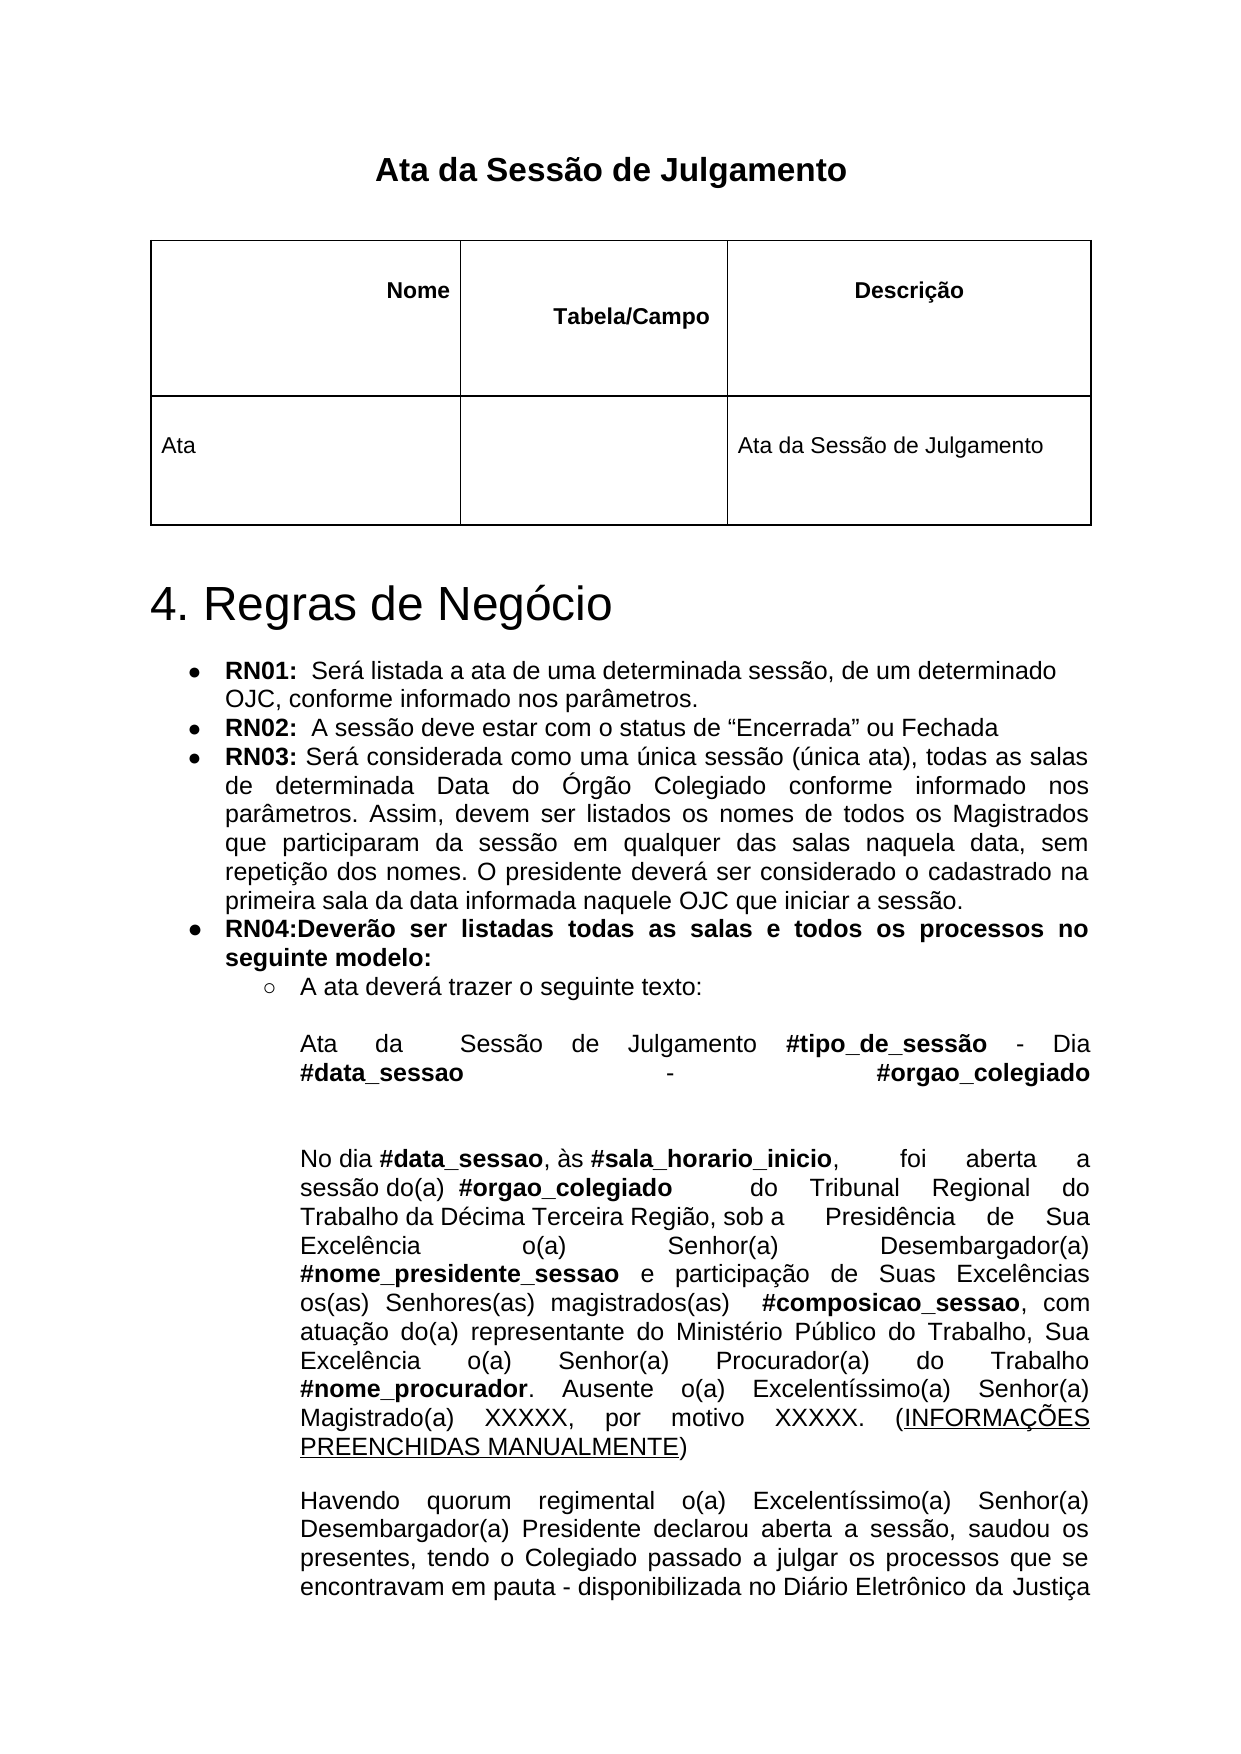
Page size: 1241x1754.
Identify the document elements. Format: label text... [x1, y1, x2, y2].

table_header Tabela/Campo [461, 241, 727, 395]
list RN04:Deverão ser listadas todas as salas e todos os processos no seguinte modelo: [187, 914, 1090, 972]
list RN01: Será listada a ata de uma determinada sessão, de um determinado OJC, conforme informado nos parâmetros. [187, 656, 1090, 713]
table_cell Ata da Sessão de Julgamento [728, 397, 1090, 524]
list RN03: Será considerada como uma única sessão (única ata), todas as salas de determinada Data do Órgão Colegiado conforme informado nos parâmetros. Assim, devem ser listados os nomes de todos os Magistrados que participaram da sessão em qualquer das salas naquela data, sem repetição dos nomes. O presidente deverá ser considerado o cadastrado na primeira sala da data informada naquele OJC que iniciar a sessão. [187, 742, 1090, 914]
text Havendo quorum regimental o(a) Excelentíssimo(a) Senhor(a) Desembargador(a) Presidente declarou aberta a sessão, saudou os presentes, tendo o Colegiado passado a julgar os processos que se encontravam em pauta - disponibilizada no Diário Eletrônico da Justiça [300, 1486, 1090, 1601]
table_cell Ata [152, 397, 460, 524]
table_cell [461, 397, 727, 524]
text Ata da Sessão de Julgamento [150, 150, 1090, 188]
list RN02: A sessão deve estar com o status de “Encerrada” ou Fechada [187, 713, 1090, 742]
list A ata deverá trazer o seguinte texto: Ata da Sessão de Julgamento #tipo_de_sessão - Dia #data_sessao - #orgao_colegiado No dia #data_sessao, às #sala_horario_inicio, foi aberta a sessão do(a) #orgao_colegiado do Tribunal Regional do Trabalho da Décima Terceira Região, sob a Presidência de Sua Excelência o(a) Senhor(a) Desembargador(a) #nome_presidente_sessao e participação de Suas Excelências os(as) Senhores(as) magistrados(as) #composicao_sessao, com atuação do(a) representante do Ministério Público do Trabalho, Sua Excelência o(a) Senhor(a) Procurador(a) do Trabalho #nome_procurador. Ausente o(a) Excelentíssimo(a) Senhor(a) Magistrado(a) XXXXX, por motivo XXXXX. (INFORMAÇÕES PREENCHIDAS MANUALMENTE) [262, 972, 1090, 1461]
table_header Nome [152, 241, 460, 395]
table_header Descrição [728, 241, 1090, 395]
subtitle 4. Regras de Negócio [150, 576, 1090, 631]
